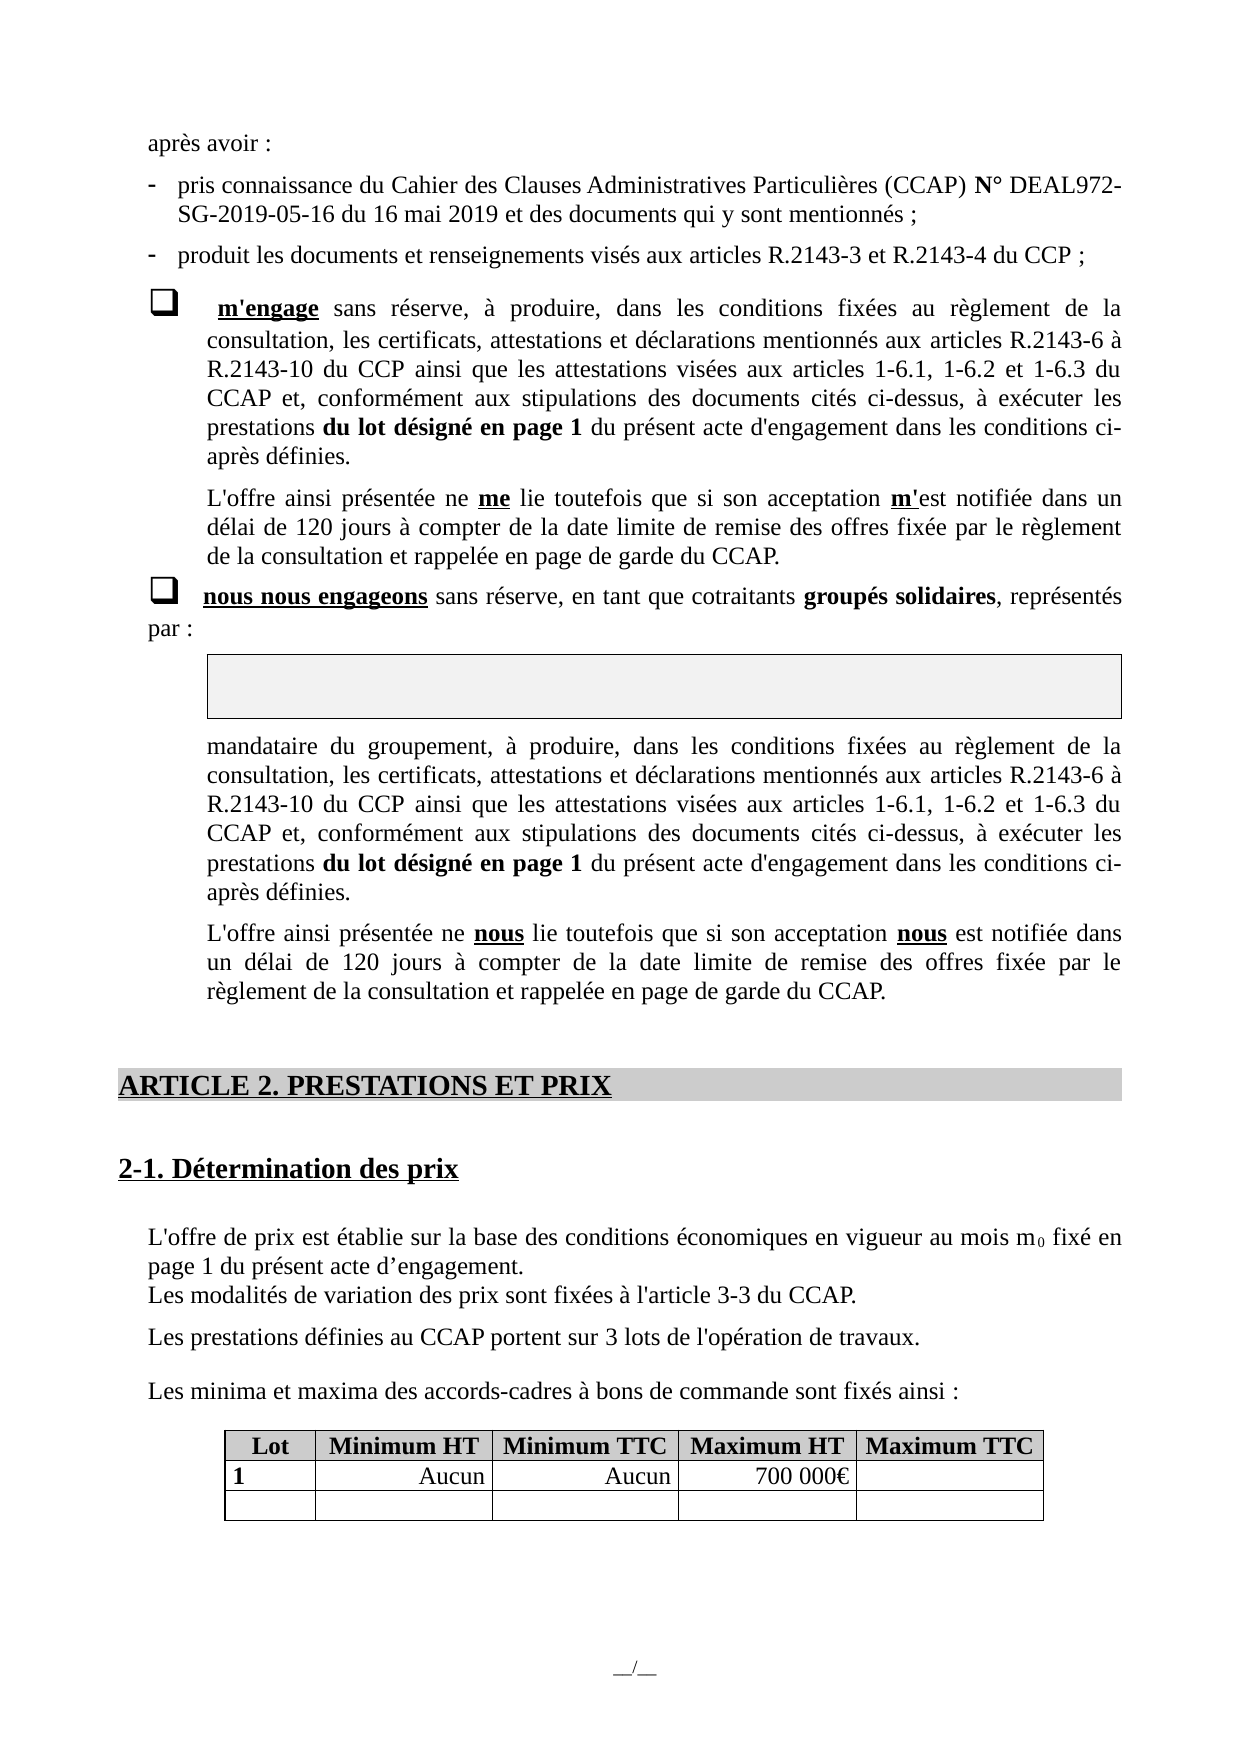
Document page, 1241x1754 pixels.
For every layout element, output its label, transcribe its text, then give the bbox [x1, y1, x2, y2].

table_cell 700 000€ [679, 1461, 856, 1490]
table_header Lot [226, 1431, 315, 1460]
table_header Minimum HT [316, 1431, 492, 1460]
text mandataire du groupement, à produire, dans les conditions fixées au règlement de la consultation, les certificats, attestations et déclarations mentionnés aux articles R.2143-6 à R.2143-10 du CCP ainsi que les attestations visées aux articles 1-6.1, 1-6.2 et 1-6.3 du CCAP et, conformément aux stipulations des documents cités ci-dessus, à exécuter les prestations du lot désigné en page 1 du présent acte d'engagement dans les conditions ci-après définies. [207, 731, 1122, 906]
text Les prestations définies au CCAP portent sur 3 lots de l'opération de travaux. [148, 1321, 1122, 1351]
table_cell [857, 1491, 1043, 1520]
text L'offre de prix est établie sur la base des conditions économiques en vigueur au mois m0 fixé en page 1 du présent acte d’engagement. [148, 1222, 1122, 1280]
table_cell Aucun [316, 1461, 492, 1490]
table_cell 1 [226, 1461, 315, 1490]
text L'offre ainsi présentée ne nous lie toutefois que si son acceptation nous est notifiée dans un délai de 120 jours à compter de la date limite de remise des offres fixée par le règlement de la consultation et rappelée en page de garde du CCAP. [207, 918, 1122, 1005]
text Les modalités de variation des prix sont fixées à l'article 3-3 du CCAP. [148, 1280, 1122, 1309]
text q m'engage sans réserve, à produire, dans les conditions fixées au règlement de la consultation, les certificats, attestations et déclarations mentionnés aux articles R.2143-6 à R.2143-10 du CCP ainsi que les attestations visées aux articles 1-6.1, 1-6.2 et 1-6.3 du CCAP et, conformément aux stipulations des documents cités ci-dessus, à exécuter les prestations du lot désigné en page 1 du présent acte d'engagement dans les conditions ci-après définies. [148, 282, 1122, 470]
table_header Maximum HT [679, 1431, 856, 1460]
table_cell [679, 1491, 856, 1520]
table_cell [857, 1461, 1043, 1490]
text L'offre ainsi présentée ne me lie toutefois que si son acceptation m'est notifiée dans un délai de 120 jours à compter de la date limite de remise des offres fixée par le règlement de la consultation et rappelée en page de garde du CCAP. [207, 483, 1122, 570]
subtitle ARTICLE 2. PRESTATIONS ET PRIX [118, 1068, 1122, 1101]
table_header Maximum TTC [857, 1431, 1043, 1460]
text q nous nous engageons sans réserve, en tant que cotraitants groupés solidaires, représentés par : [148, 570, 1122, 642]
text après avoir : [148, 128, 1122, 157]
table_cell [316, 1491, 492, 1520]
table_cell Aucun [493, 1461, 678, 1490]
list pris connaissance du Cahier des Clauses Administratives Particulières (CCAP) N° DEAL972-SG-2019-05-16 du 16 mai 2019 et des documents qui y sont mentionnés ; [148, 170, 1122, 228]
list produit les documents et renseignements visés aux articles R.2143-3 et R.2143-4 du CCP ; [148, 240, 1122, 269]
table_header Minimum TTC [493, 1431, 678, 1460]
table_cell [226, 1491, 315, 1520]
subtitle 2-1. Détermination des prix [118, 1151, 1122, 1184]
table_cell [493, 1491, 678, 1520]
text Les minima et maxima des accords-cadres à bons de commande sont fixés ainsi : [148, 1376, 1122, 1404]
